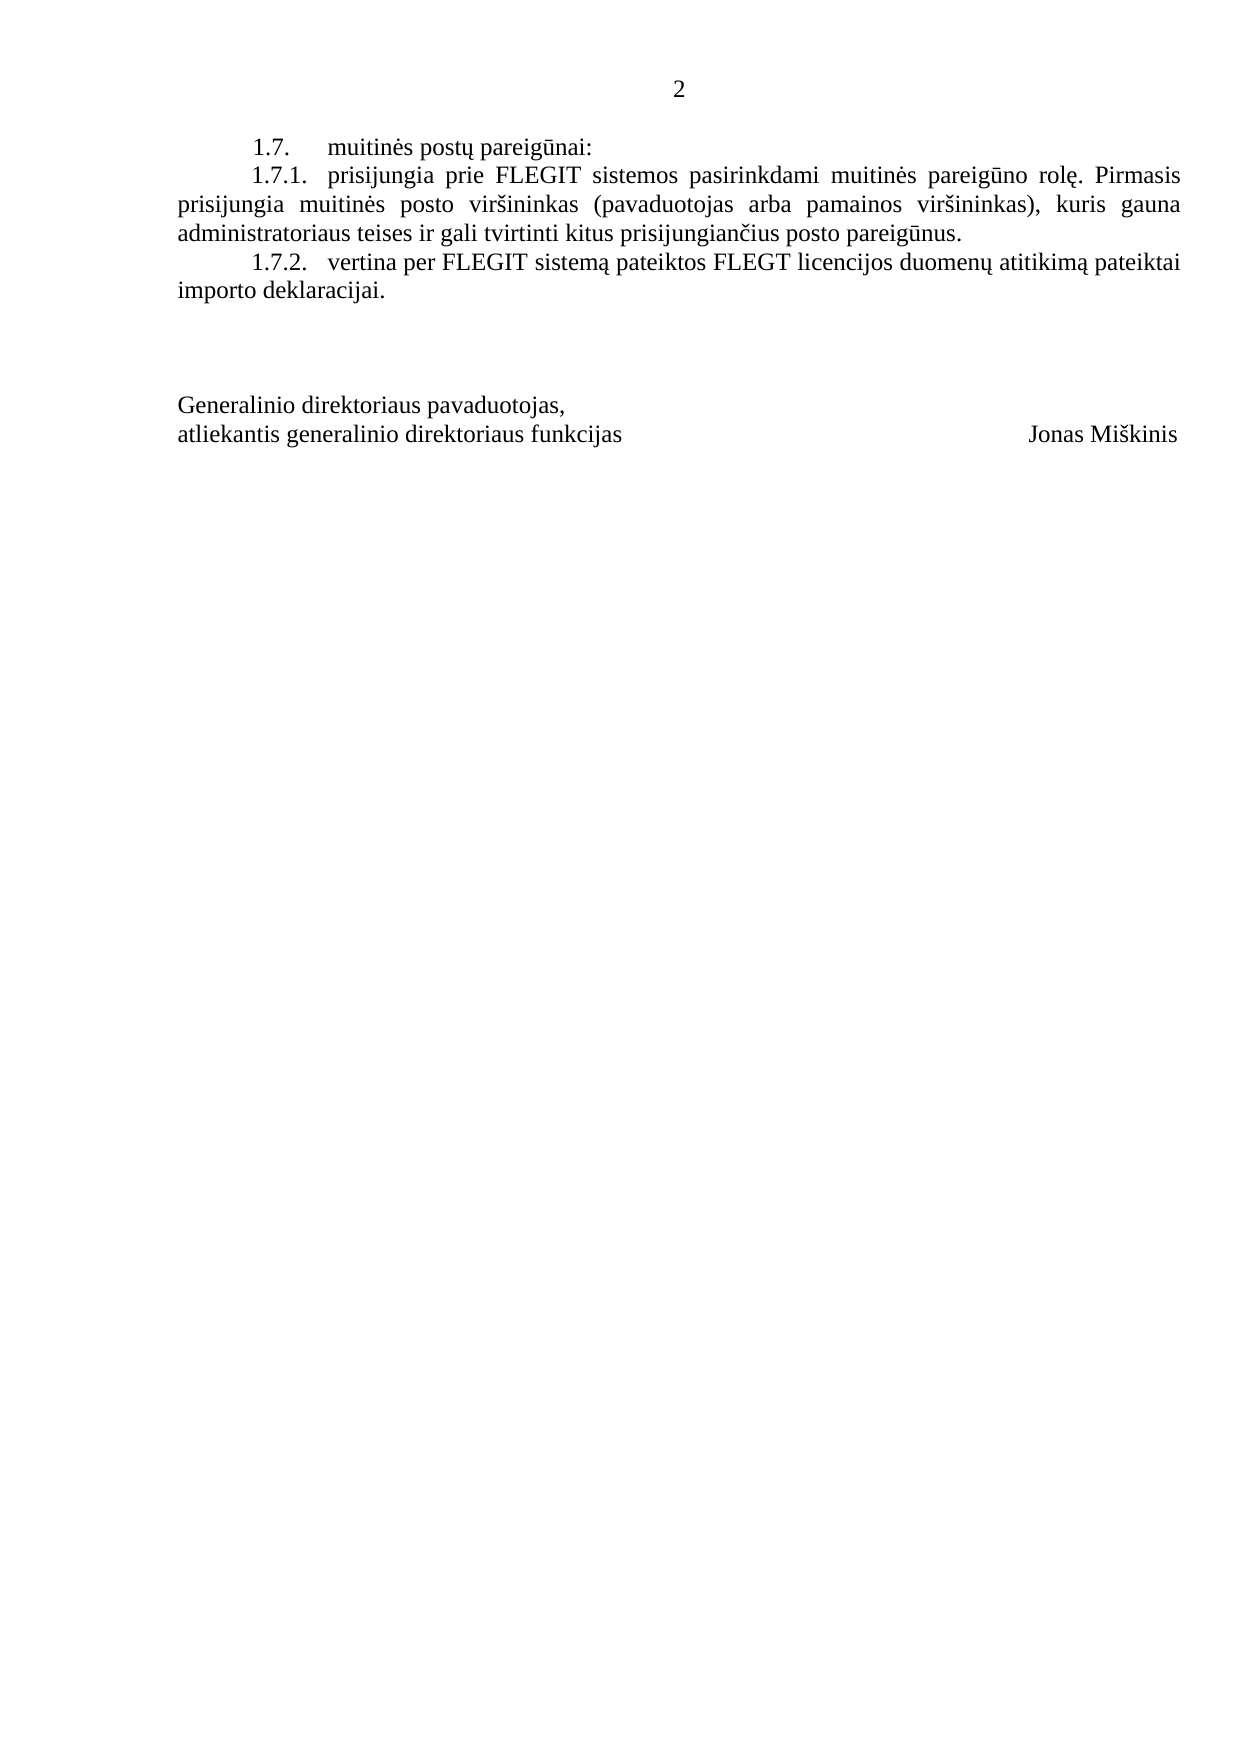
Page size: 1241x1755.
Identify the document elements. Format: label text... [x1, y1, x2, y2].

text atliekantis generalinio direktoriaus funkcijas Jonas Miškinis [177, 419, 1181, 448]
text 1.7.2. vertina per FLEGIT sistemą pateiktos FLEGT licencijos duomenų atitikimą pateiktai importo deklaracijai. [177, 247, 1181, 304]
text 1.7.1. prisijungia prie FLEGIT sistemos pasirinkdami muitinės pareigūno rolę. Pirmasis prisijungia muitinės posto viršininkas (pavaduotojas arba pamainos viršininkas), kuris gauna administratoriaus teises ir gali tvirtinti kitus prisijungiančius posto pareigūnus. [177, 160, 1181, 247]
text Generalinio direktoriaus pavaduotojas, [177, 390, 1181, 419]
text 1.7. muitinės postų pareigūnai: [177, 132, 1181, 160]
